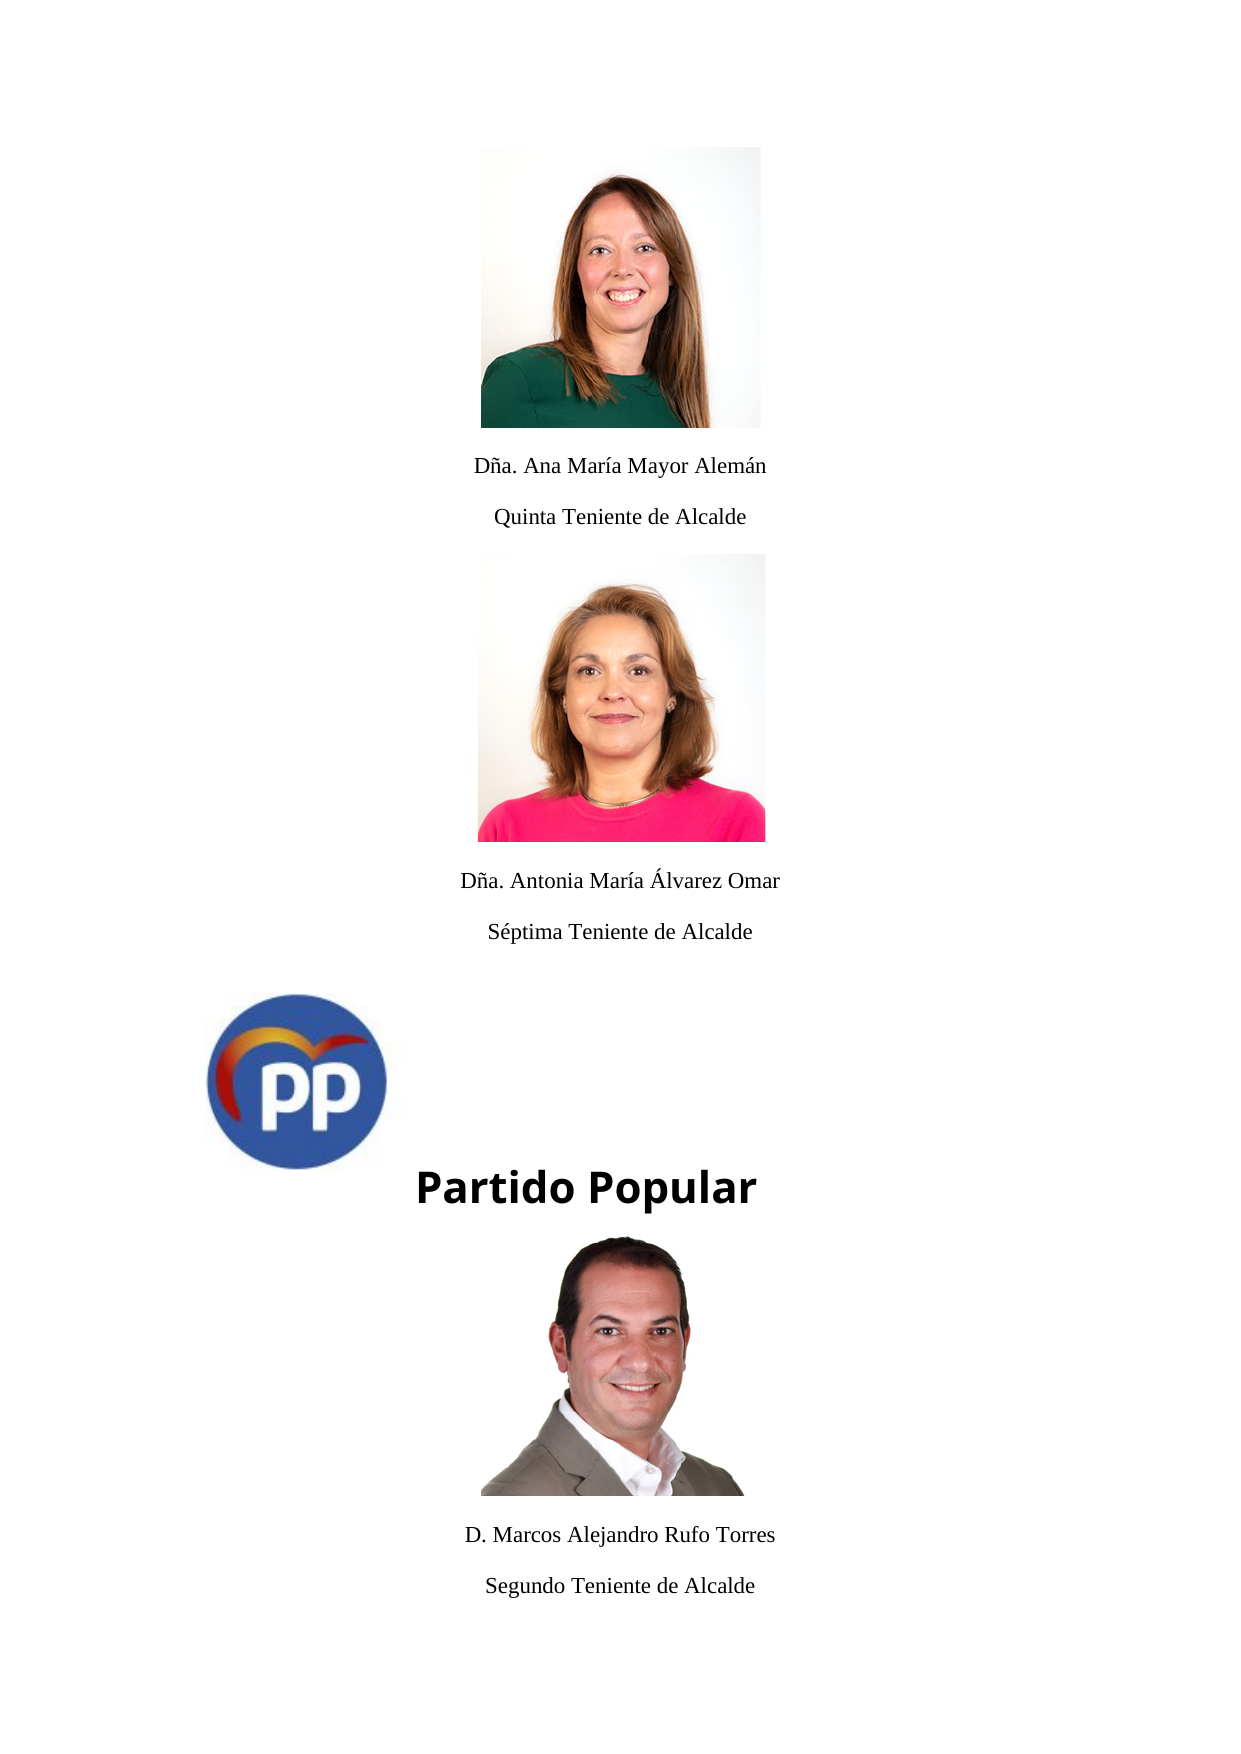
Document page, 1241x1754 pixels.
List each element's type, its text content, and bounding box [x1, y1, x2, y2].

subtitle Partido Popular [177, 969, 1063, 1216]
picture [481, 147, 761, 428]
text D. Marcos Alejandro Rufo Torres [177, 1521, 1063, 1547]
text Dña. Ana María Mayor Alemán [177, 452, 1063, 479]
text Séptima Teniente de Alcalde [177, 918, 1063, 944]
picture [481, 1216, 761, 1496]
picture [180, 968, 415, 1204]
text Quinta Teniente de Alcalde [177, 503, 1063, 530]
picture [477, 554, 766, 842]
text Segundo Teniente de Alcalde [177, 1572, 1063, 1598]
text Dña. Antonia María Álvarez Omar [177, 867, 1063, 893]
